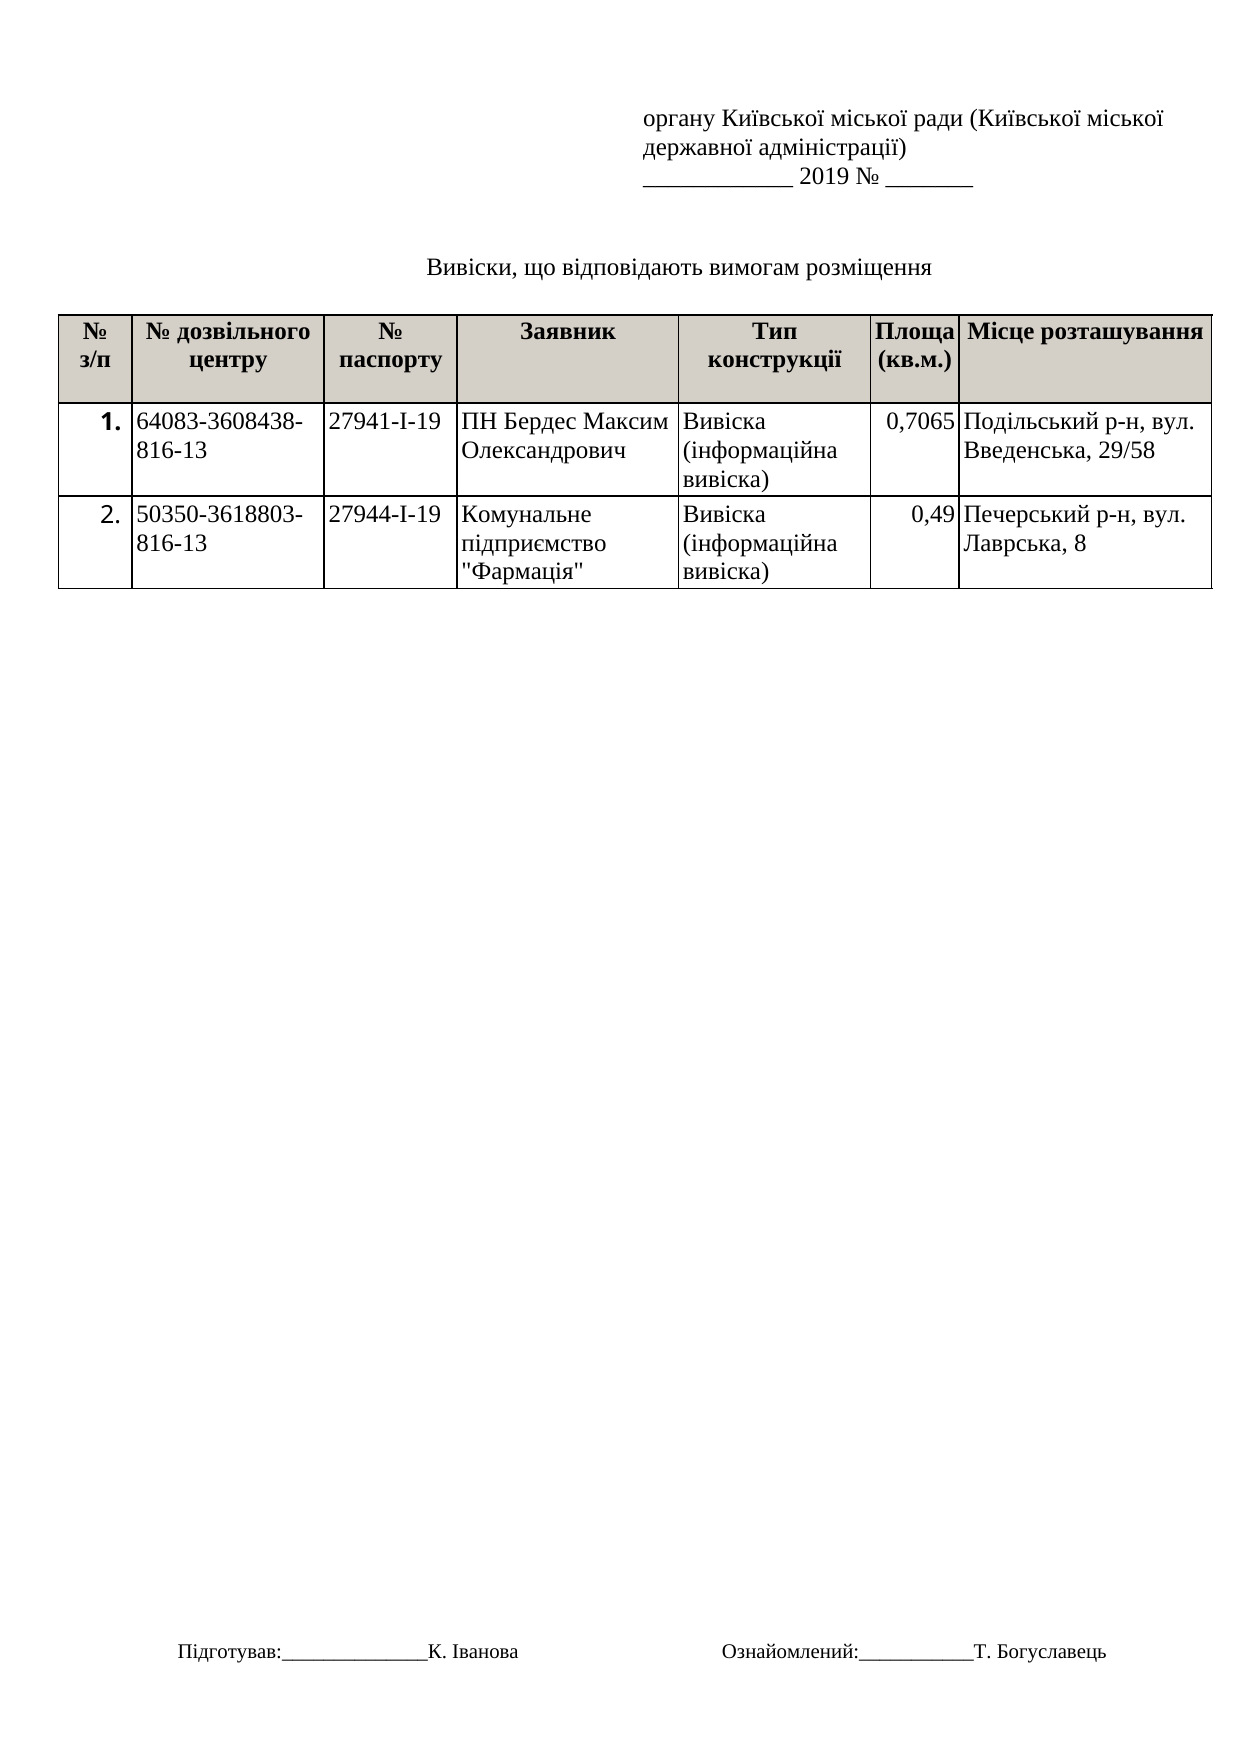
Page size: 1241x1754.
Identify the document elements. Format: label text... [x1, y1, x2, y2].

table_cell Подільський р-н, вул. Введенська, 29/58 [960, 404, 1211, 495]
table_cell [1218, 104, 1240, 223]
table_cell Печерський р-н, вул. Лаврська, 8 [960, 497, 1211, 588]
table_cell Вивіска (інформаційна вивіска) [679, 497, 870, 588]
table_cell органу Київської міської ради (Київської міської державної адміністрації) ____________ 2019 № _______ [632, 104, 1218, 223]
table_header Місце розташування [960, 316, 1211, 402]
table_cell 27944-І-19 [325, 497, 456, 588]
table_header Тип конструкції [679, 316, 870, 402]
table_header № дозвільного центру [133, 316, 323, 402]
table_cell [59, 497, 131, 588]
table_header Заявник [458, 316, 678, 402]
table_cell [59, 404, 131, 495]
text Вивіски, що відповідають вимогам розміщення [177, 252, 1181, 281]
table_cell 64083-3608438-816-13 [133, 404, 323, 495]
table_header № паспорту [325, 316, 456, 402]
table_cell [166, 104, 632, 223]
table_header № з/п [59, 316, 131, 402]
table_cell Комунальне підприємство "Фармація" [458, 497, 678, 588]
table_cell Вивіска (інформаційна вивіска) [679, 404, 870, 495]
table_cell 0,49 [871, 497, 958, 588]
table_cell 0,7065 [871, 404, 958, 495]
table_header Площа (кв.м.) [871, 316, 958, 402]
table_cell 27941-І-19 [325, 404, 456, 495]
table_cell 50350-3618803-816-13 [133, 497, 323, 588]
table_cell ПН Бердес Максим Олександрович [458, 404, 678, 495]
